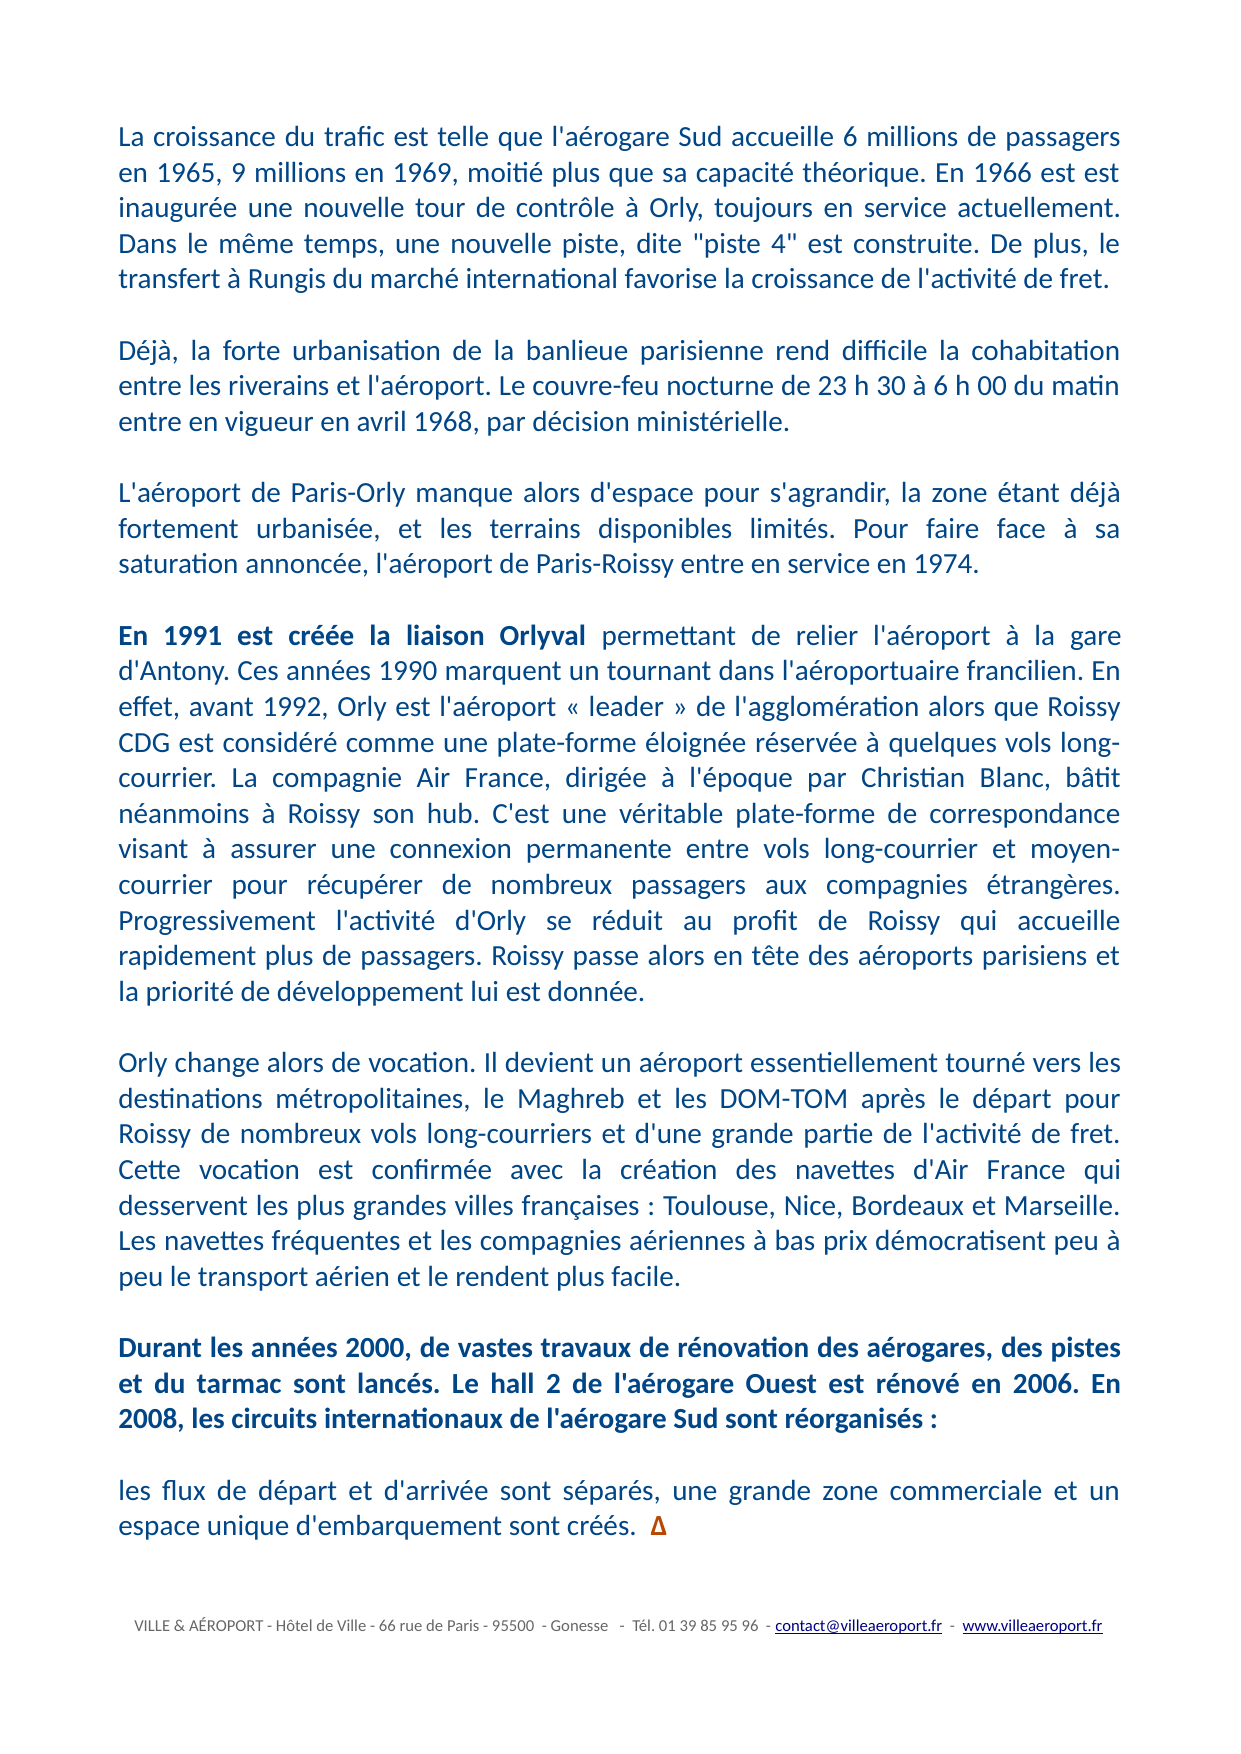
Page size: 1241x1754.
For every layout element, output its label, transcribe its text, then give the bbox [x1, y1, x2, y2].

text En 1991 est créée la liaison Orlyval permettant de relier l'aéroport à la gare d'Antony. Ces années 1990 marquent un tournant dans l'aéroportuaire francilien. En effet, avant 1992, Orly est l'aéroport « leader » de l'agglomération alors que Roissy CDG est considéré comme une plate-forme éloignée réservée à quelques vols long-courrier. La compagnie Air France, dirigée à l'époque par Christian Blanc, bâtit néanmoins à Roissy son hub. C'est une véritable plate-forme de correspondance visant à assurer une connexion permanente entre vols long-courrier et moyen-courrier pour récupérer de nombreux passagers aux compagnies étrangères. Progressivement l'activité d'Orly se réduit au profit de Roissy qui accueille rapidement plus de passagers. Roissy passe alors en tête des aéroports parisiens et la priorité de développement lui est donnée. [118, 617, 1122, 1009]
text Déjà, la forte urbanisation de la banlieue parisienne rend difficile la cohabitation entre les riverains et l'aéroport. Le couvre-feu nocturne de 23 h 30 à 6 h 00 du matin entre en vigueur en avril 1968, par décision ministérielle. [118, 332, 1122, 439]
text Durant les années 2000, de vastes travaux de rénovation des aérogares, des pistes et du tarmac sont lancés. Le hall 2 de l'aérogare Ouest est rénové en 2006. En 2008, les circuits internationaux de l'aérogare Sud sont réorganisés : [118, 1329, 1122, 1436]
text les flux de départ et d'arrivée sont séparés, une grande zone commerciale et un espace unique d'embarquement sont créés. Δ [118, 1472, 1122, 1543]
text La croissance du trafic est telle que l'aérogare Sud accueille 6 millions de passagers en 1965, 9 millions en 1969, moitié plus que sa capacité théorique. En 1966 est est inaugurée une nouvelle tour de contrôle à Orly, toujours en service actuellement. Dans le même temps, une nouvelle piste, dite "piste 4" est construite. De plus, le transfert à Rungis du marché international favorise la croissance de l'activité de fret. [118, 118, 1122, 296]
text L'aéroport de Paris-Orly manque alors d'espace pour s'agrandir, la zone étant déjà fortement urbanisée, et les terrains disponibles limités. Pour faire face à sa saturation annoncée, l'aéroport de Paris-Roissy entre en service en 1974. [118, 474, 1122, 581]
text Orly change alors de vocation. Il devient un aéroport essentiellement tourné vers les destinations métropolitaines, le Maghreb et les DOM-TOM après le départ pour Roissy de nombreux vols long-courriers et d'une grande partie de l'activité de fret. Cette vocation est confirmée avec la création des navettes d'Air France qui desservent les plus grandes villes françaises : Toulouse, Nice, Bordeaux et Marseille. Les navettes fréquentes et les compagnies aériennes à bas prix démocratisent peu à peu le transport aérien et le rendent plus facile. [118, 1044, 1122, 1294]
